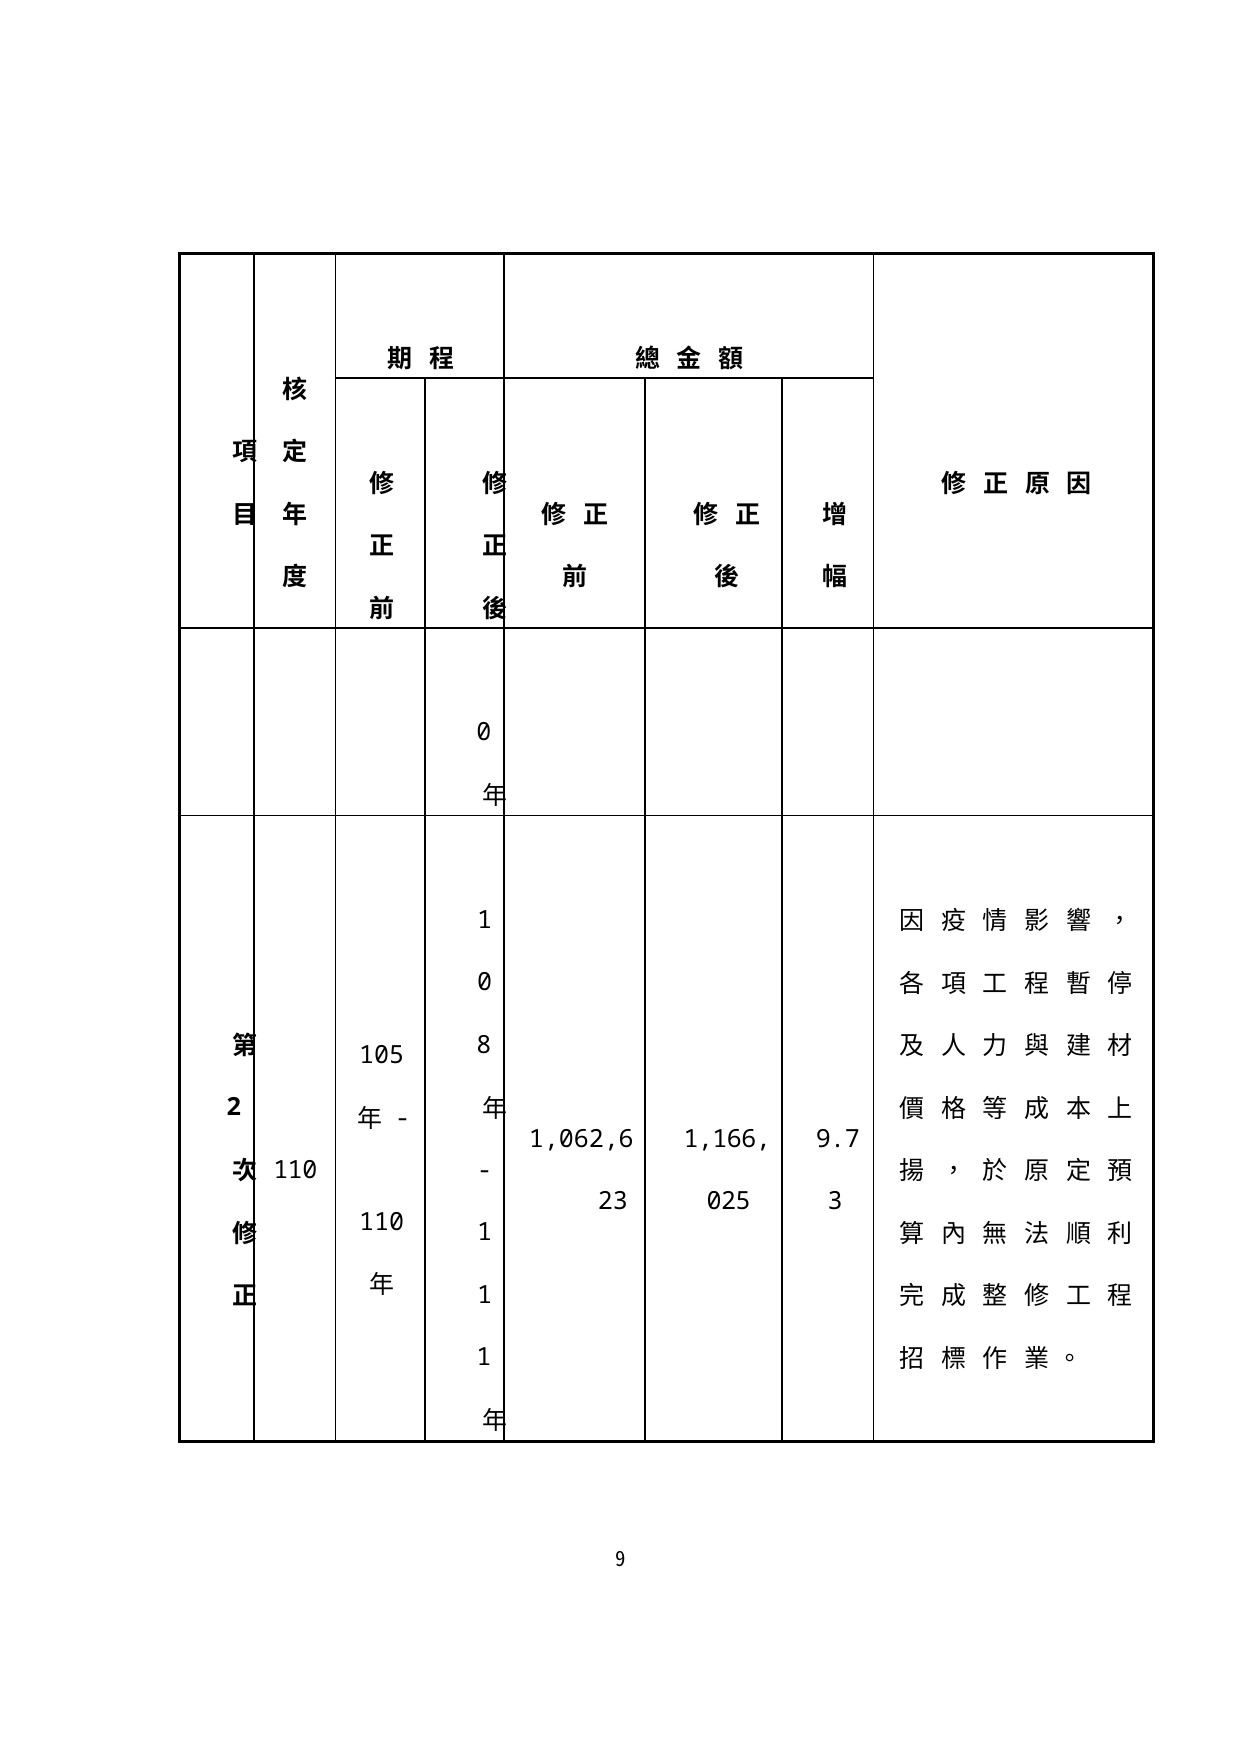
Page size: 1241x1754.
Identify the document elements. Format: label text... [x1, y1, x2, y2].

table_cell 修正後 [426, 379, 503, 627]
table_header 修正原因 [874, 255, 1152, 627]
table_cell 1,062,623 [505, 816, 644, 1439]
table_cell 105年- 110年 [336, 816, 424, 1439]
table_cell [646, 629, 781, 814]
table_cell 第1次修正 [181, 629, 253, 814]
table_cell 第2次修正 [181, 816, 253, 1439]
table_cell [255, 629, 335, 814]
table_cell 108年-111年 [426, 816, 503, 1439]
table_cell 修正前 [505, 379, 644, 627]
table_cell [505, 629, 644, 814]
table_header 項目 [181, 255, 253, 627]
table_cell 110 [255, 816, 335, 1439]
table_header 核定年度 [255, 255, 335, 627]
table_cell 因疫情影響，各項工程暫停及人力與建材價格等成本上揚，於原定預算內無法順利完成整修工程招標作業。 [874, 816, 1152, 1439]
table_cell 105年- 110年 [426, 629, 503, 814]
table_cell [874, 629, 1152, 814]
table_cell 9.73 [783, 816, 873, 1439]
table_cell 1,166,025 [646, 816, 781, 1439]
table_cell 增幅 [783, 379, 873, 627]
table_cell [783, 629, 873, 814]
table_cell 修正前 [336, 379, 424, 627]
table_cell 修正後 [646, 379, 781, 627]
table_header 總金額 [505, 255, 873, 377]
table_cell [336, 629, 424, 814]
table_header 期程 [336, 255, 503, 377]
